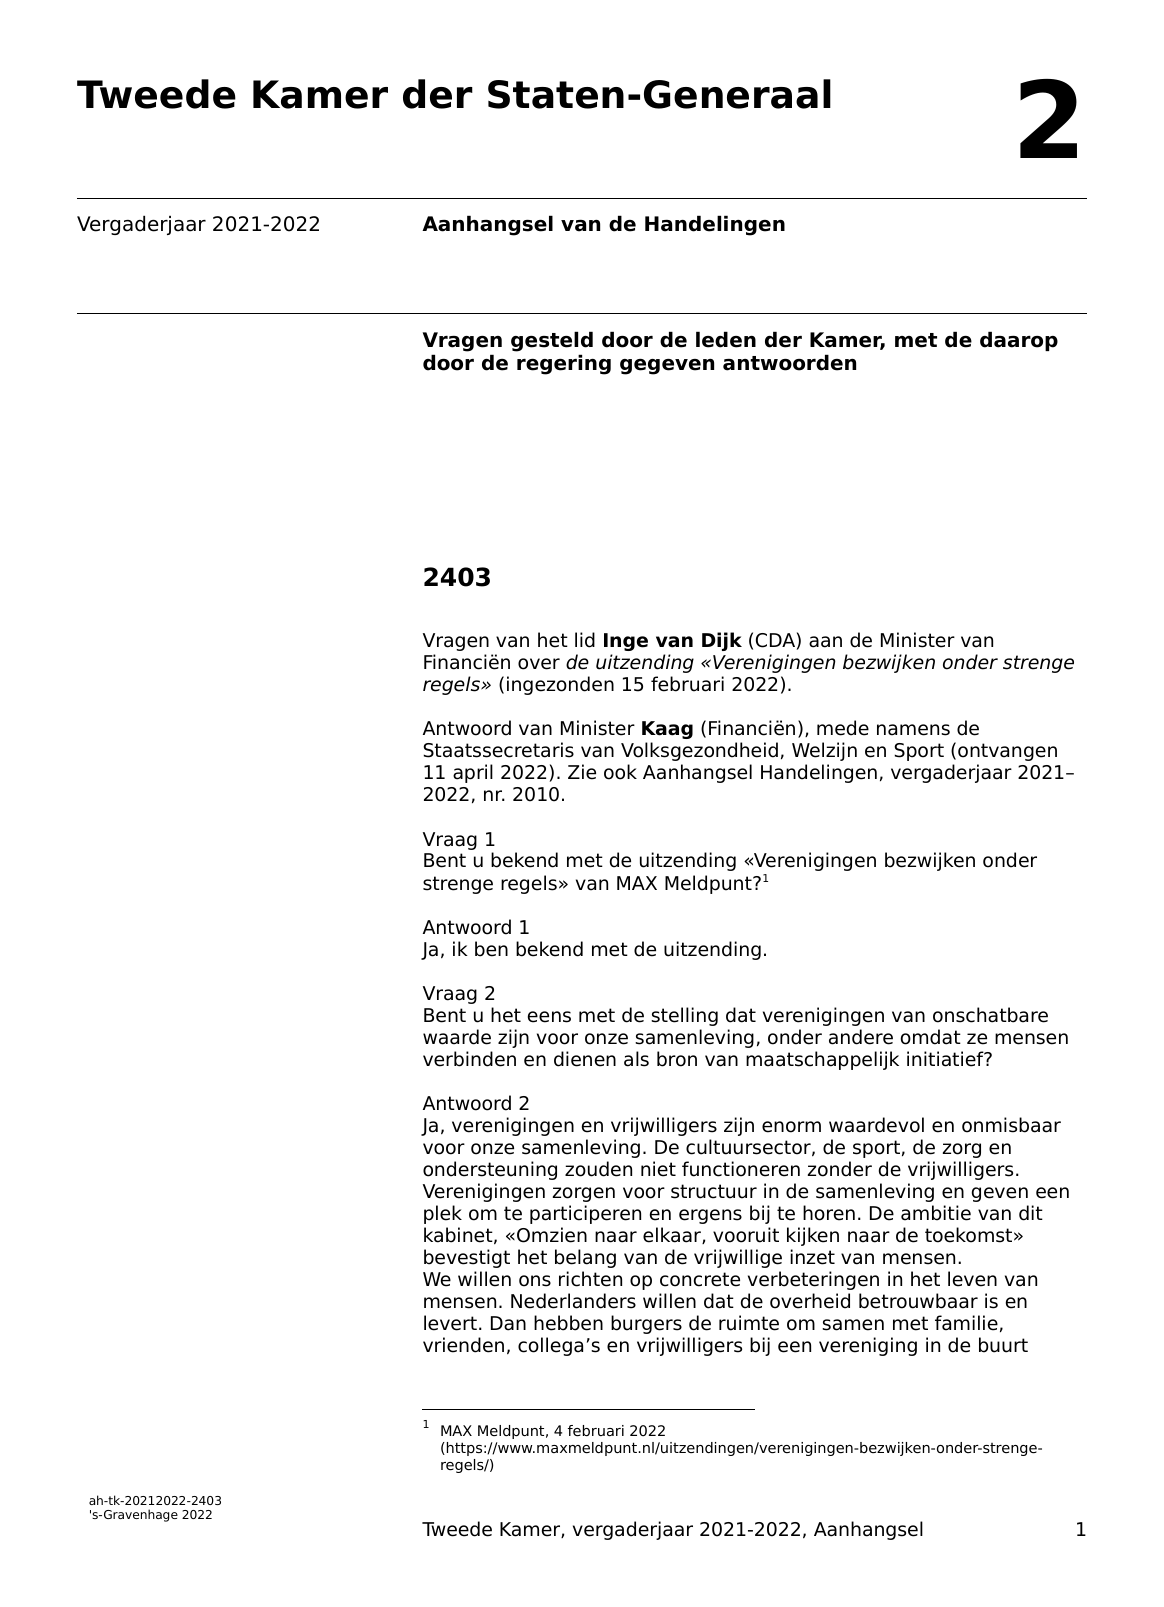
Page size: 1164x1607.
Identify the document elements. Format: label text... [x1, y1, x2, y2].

text We willen ons richten op concrete verbeteringen in het leven van mensen. Nederlanders willen dat de overheid betrouwbaar is en levert. Dan hebben burgers de ruimte om samen met familie, vrienden, collega’s en vrijwilligers bij een vereniging in de buurt [422, 1269, 1087, 1357]
table_cell Aanhangsel van de Handelingen [422, 199, 1087, 313]
table_header Tweede Kamer der Staten-Generaal [77, 59, 886, 198]
table_header 2 [886, 59, 1087, 198]
text 2403 [422, 563, 1087, 592]
text Antwoord 2 [422, 1093, 1087, 1115]
text Vraag 1 [422, 828, 1087, 850]
text Antwoord van Minister Kaag (Financiën), mede namens de Staatssecretaris van Volksgezondheid, Welzijn en Sport (ontvangen 11 april 2022). Zie ook Aanhangsel Handelingen, vergaderjaar 2021–2022, nr. 2010. [422, 718, 1087, 806]
table_cell Vragen gesteld door de leden der Kamer, met de daarop door de regering gegeven antwoorden [422, 314, 1087, 375]
text Bent u bekend met de uitzending «Verenigingen bezwijken onder strenge regels» van MAX Meldpunt? [422, 850, 1087, 894]
text Bent u het eens met de stelling dat verenigingen van onschatbare waarde zijn voor onze samenleving, onder andere omdat ze mensen verbinden en dienen als bron van maatschappelijk initiatief? [422, 1005, 1087, 1071]
text 's-Gravenhage 2022 [88, 1508, 323, 1522]
text MAX Meldpunt, 4 februari 2022 (https://www.maxmeldpunt.nl/uitzendingen/verenigingen-bezwijken-onder-strenge-regels/) [422, 1418, 1087, 1474]
text Antwoord 1 [422, 917, 1087, 938]
table_cell Vergaderjaar 2021-2022 [77, 199, 422, 313]
text Ja, ik ben bekend met de uitzending. [422, 938, 1087, 961]
table_cell [77, 314, 422, 375]
text Vraag 2 [422, 983, 1087, 1005]
text Vragen van het lid Inge van Dijk (CDA) aan de Minister van Financiën over de uitzending «Verenigingen bezwijken onder strenge regels» (ingezonden 15 februari 2022). [422, 630, 1087, 696]
text Ja, verenigingen en vrijwilligers zijn enorm waardevol en onmisbaar voor onze samenleving. De cultuursector, de sport, de zorg en ondersteuning zouden niet functioneren zonder de vrijwilligers. Verenigingen zorgen voor structuur in de samenleving en geven een plek om te participeren en ergens bij te horen. De ambitie van dit kabinet, «Omzien naar elkaar, vooruit kijken naar de toekomst» bevestigt het belang van de vrijwillige inzet van mensen. [422, 1115, 1087, 1269]
text ah-tk-20212022-2403 [88, 1494, 323, 1508]
